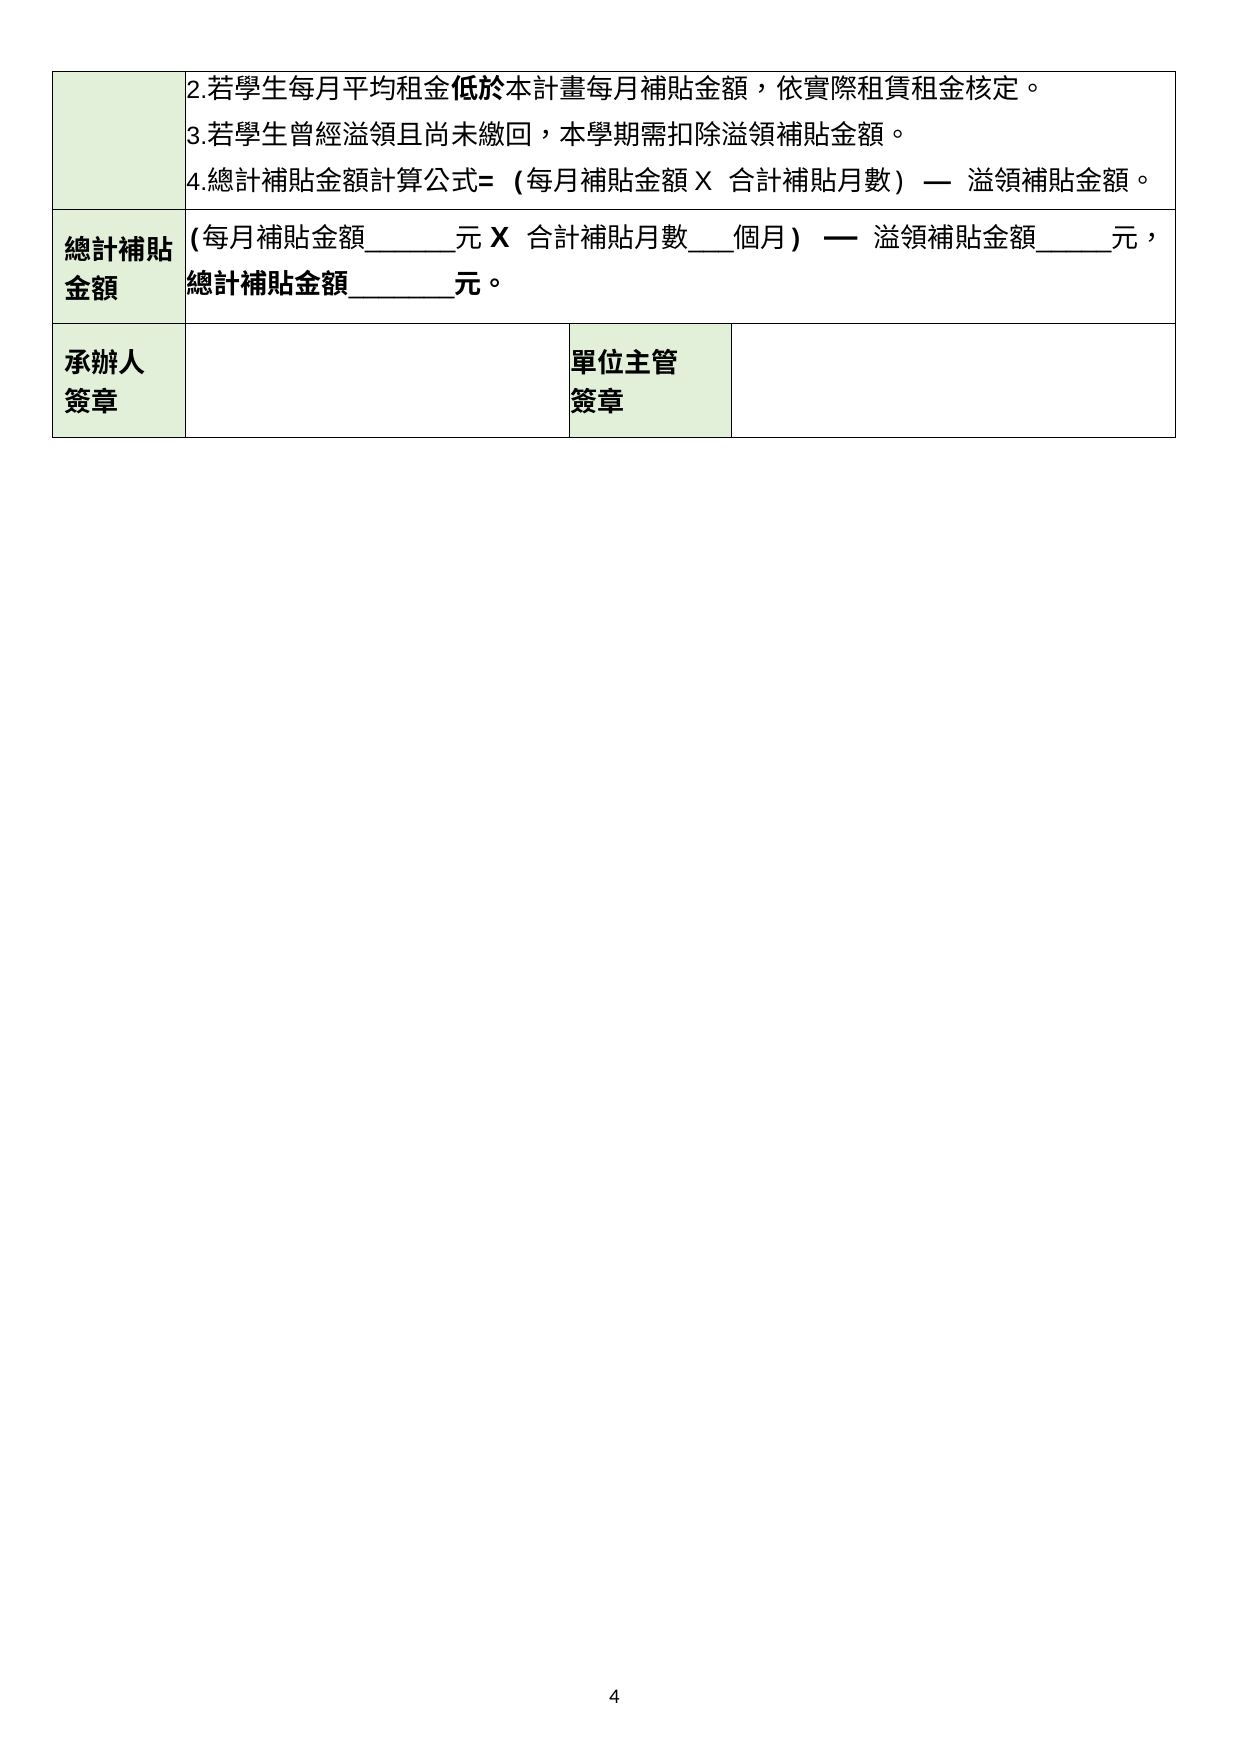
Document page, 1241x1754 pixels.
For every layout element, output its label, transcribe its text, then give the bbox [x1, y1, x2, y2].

table_cell 承辦人 簽章 [53, 324, 185, 437]
table_cell 單位主管 簽章 [570, 324, 731, 437]
table_cell (每月補貼金額______元 X 合計補貼月數___個月) ― 溢領補貼金額_____元， 總計補貼金額_______元。 [186, 210, 1175, 323]
table_cell [732, 324, 1175, 437]
table_cell 總計補貼金額 [53, 210, 185, 323]
table_cell [53, 72, 185, 209]
table_cell 若學生每月平均租金高於本計畫每月補貼金額，依本計畫額度核定。 若學生每月平均租金低於本計畫每月補貼金額，依實際租賃租金核定。 若學生曾經溢領且尚未繳回，本學期需扣除溢領補貼金額。 總計補貼金額計算公式= (每月補貼金額X 合計補貼月數) ― 溢領補貼金額。 [186, 72, 1175, 209]
table_cell [186, 324, 569, 437]
